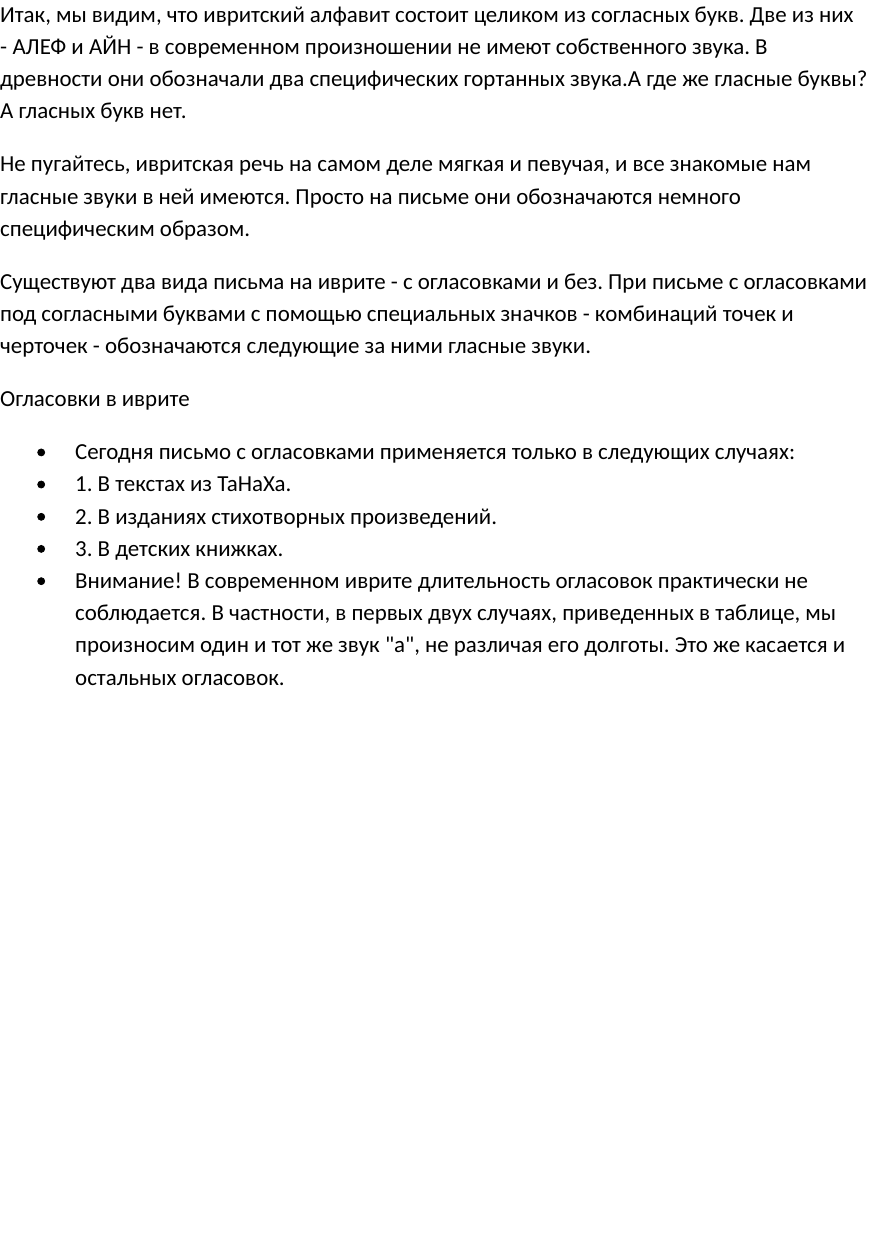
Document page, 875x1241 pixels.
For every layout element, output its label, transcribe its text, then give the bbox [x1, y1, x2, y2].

text Огласовки в иврите [0, 384, 874, 412]
list 3. В детских книжках. [37, 534, 874, 562]
list Сегодня письмо с огласовками применяется только в следующих случаях: [37, 437, 874, 465]
list 1. В текстах из ТаНаХа. [37, 469, 874, 498]
text Итак, мы видим, что ивритский алфавит состоит целиком из согласных букв. Две из них - АЛЕФ и АЙН - в современном произношении не имеют собственного звука. В древности они обозначали два специфических гортанных звука.А где же гласные буквы? А гласных букв нет. [0, 0, 874, 124]
text Не пугайтесь, ивритская речь на самом деле мягкая и певучая, и все знакомые нам гласные звуки в ней имеются. Просто на письме они обозначаются немного специфическим образом. [0, 149, 874, 242]
list Внимание! В современном иврите длительность огласовок практически не соблюдается. В частности, в первых двух случаях, приведенных в таблице, мы произносим один и тот же звук "а", не различая его долготы. Это же касается и остальных огласовок. [37, 566, 874, 691]
list 2. В изданиях стихотворных произведений. [37, 502, 874, 530]
text Существуют два вида письма на иврите - с огласовками и без. При письме с огласовками под согласными буквами с помощью специальных значков - комбинаций точек и черточек - обозначаются следующие за ними гласные звуки. [0, 267, 874, 359]
